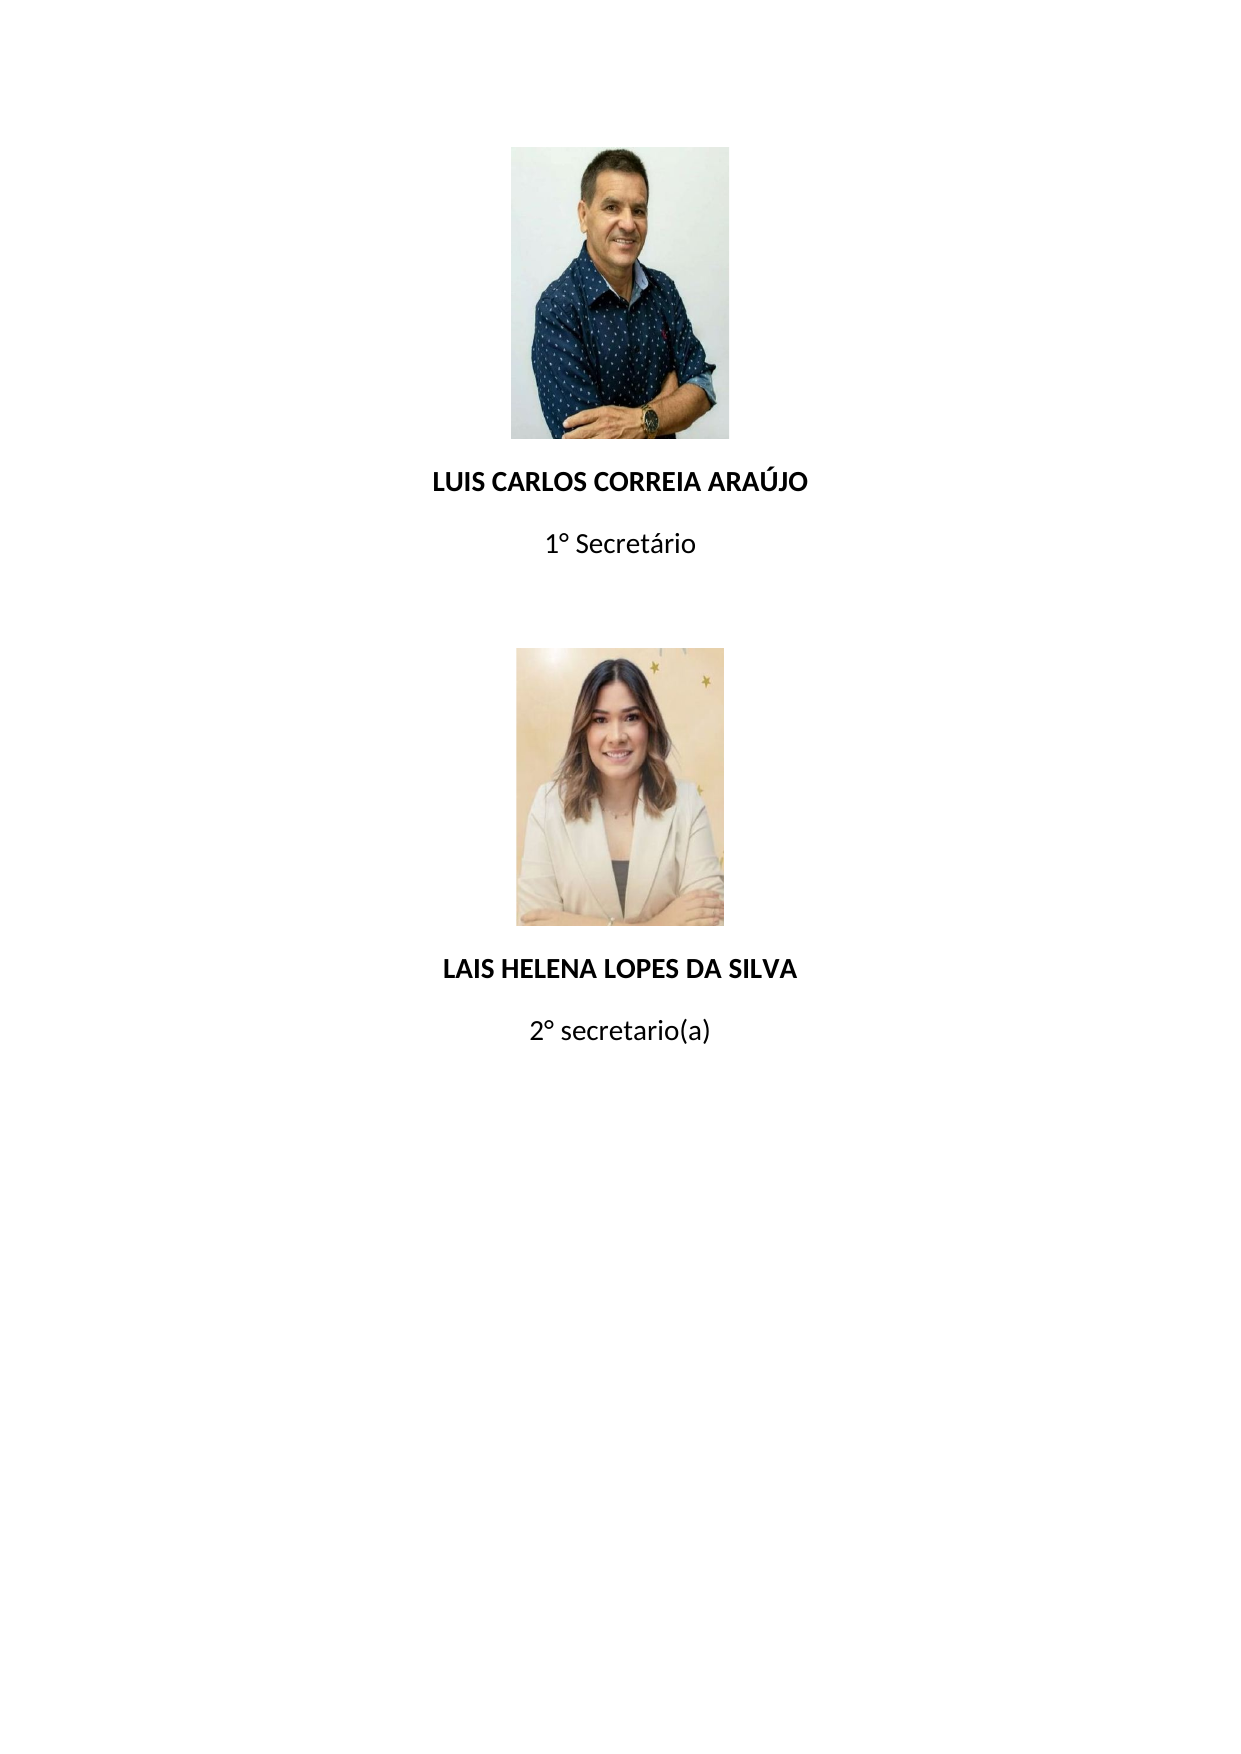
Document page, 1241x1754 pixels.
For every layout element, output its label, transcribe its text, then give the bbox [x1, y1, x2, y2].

text 2° secretario(a) [177, 1012, 1063, 1048]
text LAIS HELENA LOPES DA SILVA [177, 951, 1063, 986]
text 1° Secretário [177, 525, 1063, 561]
text LUIS CARLOS CORREIA ARAÚJO [177, 463, 1063, 499]
